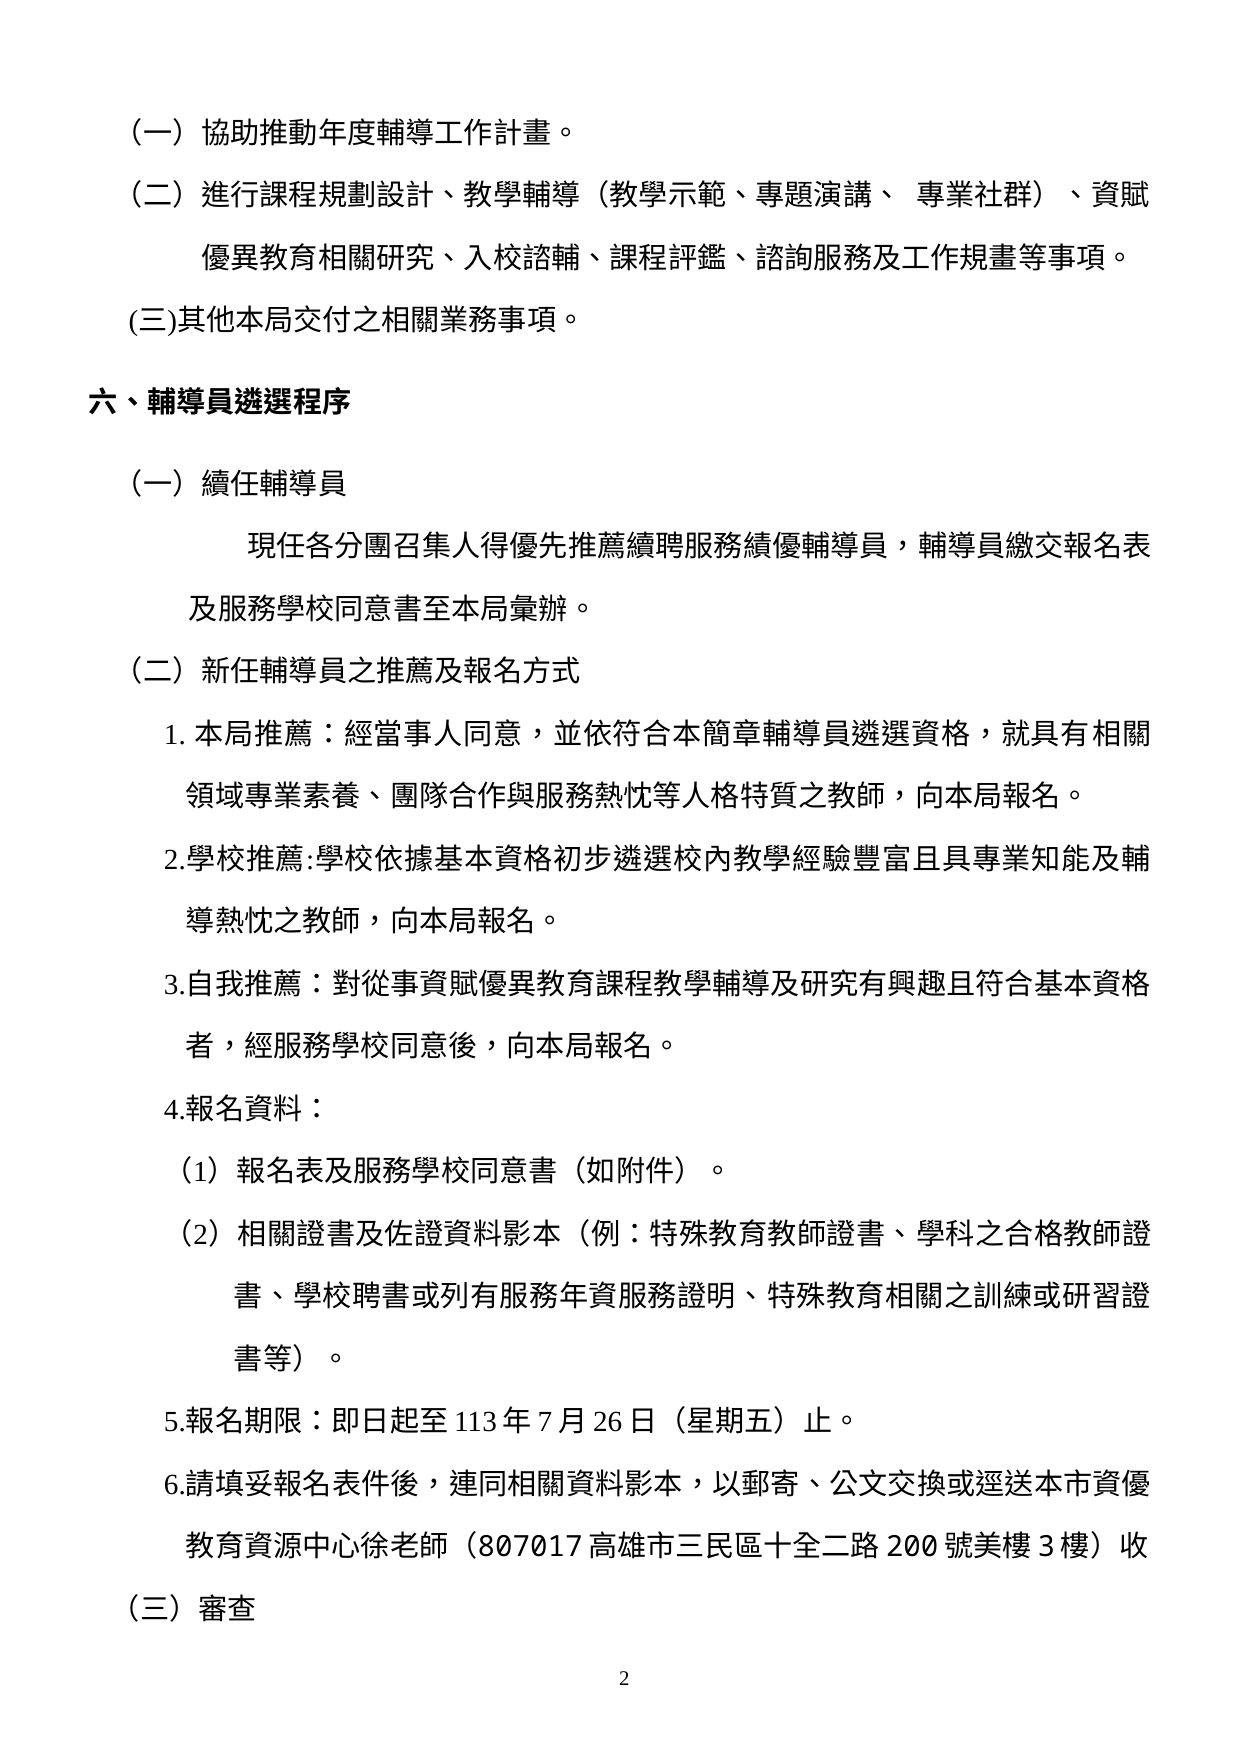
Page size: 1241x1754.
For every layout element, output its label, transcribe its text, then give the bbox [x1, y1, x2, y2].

text （一）續任輔導員 [114, 440, 1152, 502]
text 5.報名期限：即日起至113年7月26日（星期五）止。 [164, 1377, 1152, 1440]
text 4.報名資料： [164, 1065, 1152, 1127]
text (三)其他本局交付之相關業務事項。 [114, 276, 1152, 339]
text （一）協助推動年度輔導工作計畫。 [114, 89, 1152, 151]
text 3.自我推薦：對從事資賦優異教育課程教學輔導及研究有興趣且符合基本資格者，經服務學校同意後，向本局報名。 [164, 940, 1152, 1065]
text 1. 本局推薦：經當事人同意，並依符合本簡章輔導員遴選資格，就具有相關領域專業素養、團隊合作與服務熱忱等人格特質之教師，向本局報名。 [164, 690, 1152, 815]
text （二）進行課程規劃設計、教學輔導（教學示範、專題演講、 專業社群）、資賦優異教育相關研究、入校諮輔、課程評鑑、諮詢服務及工作規畫等事項。 [114, 151, 1152, 276]
text 6.請填妥報名表件後，連同相關資料影本，以郵寄、公文交換或逕送本市資優教育資源中心徐老師（807017高雄市三民區十全二路200號美樓3樓）收 [164, 1440, 1152, 1565]
text （1）報名表及服務學校同意書（如附件）。 [164, 1127, 1152, 1190]
text （三）審查 [89, 1565, 1152, 1627]
text （二）新任輔導員之推薦及報名方式 [114, 627, 1152, 690]
text 六、輔導員遴選程序 [89, 358, 1152, 420]
text （2）相關證書及佐證資料影本（例：特殊教育教師證書、學科之合格教師證書、學校聘書或列有服務年資服務證明、特殊教育相關之訓練或研習證書等）。 [164, 1190, 1152, 1377]
text 2.學校推薦:學校依據基本資格初步遴選校內教學經驗豐富且具專業知能及輔導熱忱之教師，向本局報名。 [164, 815, 1152, 940]
text 現任各分團召集人得優先推薦續聘服務績優輔導員，輔導員繳交報名表及服務學校同意書至本局彙辦。 [189, 502, 1152, 627]
